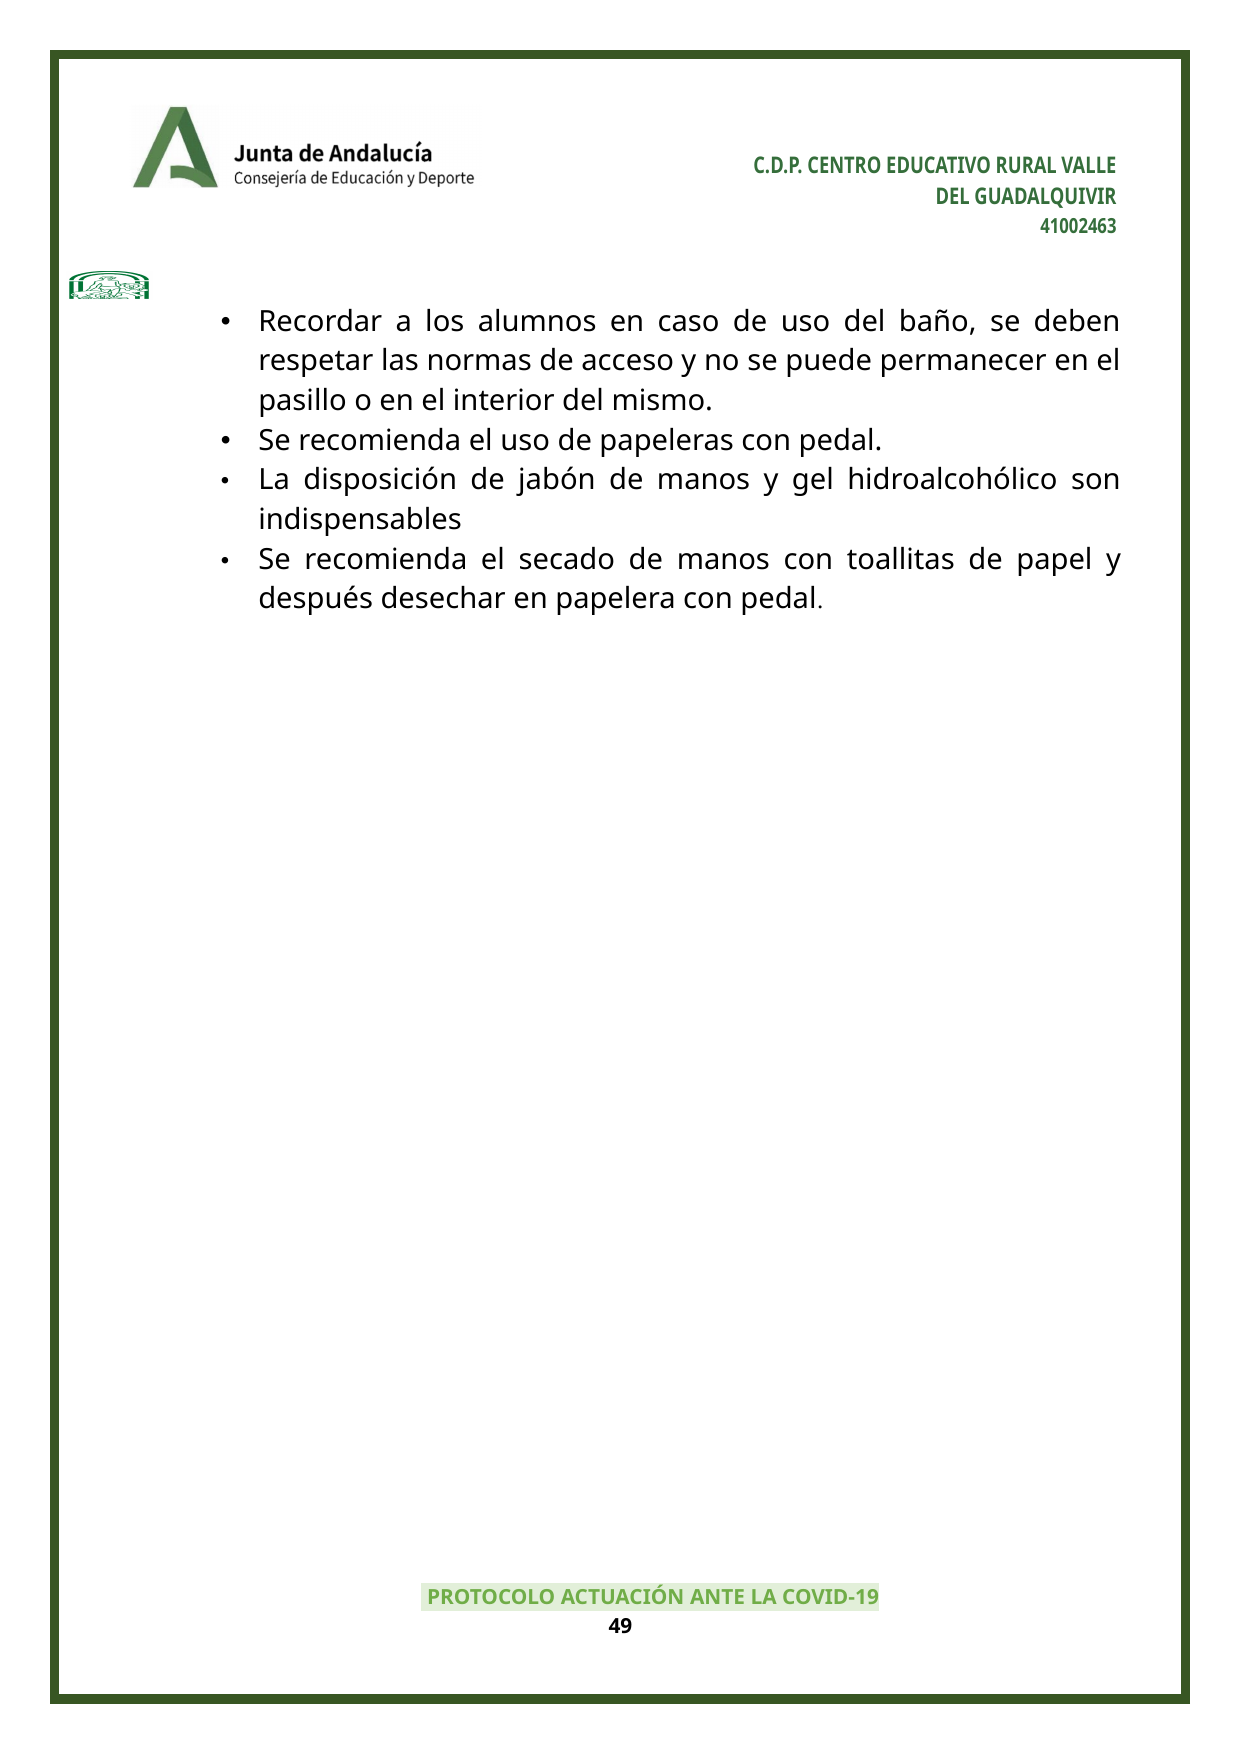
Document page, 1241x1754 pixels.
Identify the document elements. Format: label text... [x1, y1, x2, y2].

list Se recomienda el uso de papeleras con pedal. [221, 419, 1122, 458]
list Se recomienda el secado de manos con toallitas de papel y después desechar en papelera con pedal. [221, 538, 1122, 617]
picture [65, 271, 153, 300]
list La disposición de jabón de manos y gel hidroalcohólico son indispensables [221, 458, 1122, 538]
list Recordar a los alumnos en caso de uso del baño, se deben respetar las normas de acceso y no se puede permanecer en el pasillo o en el interior del mismo. [221, 300, 1122, 419]
